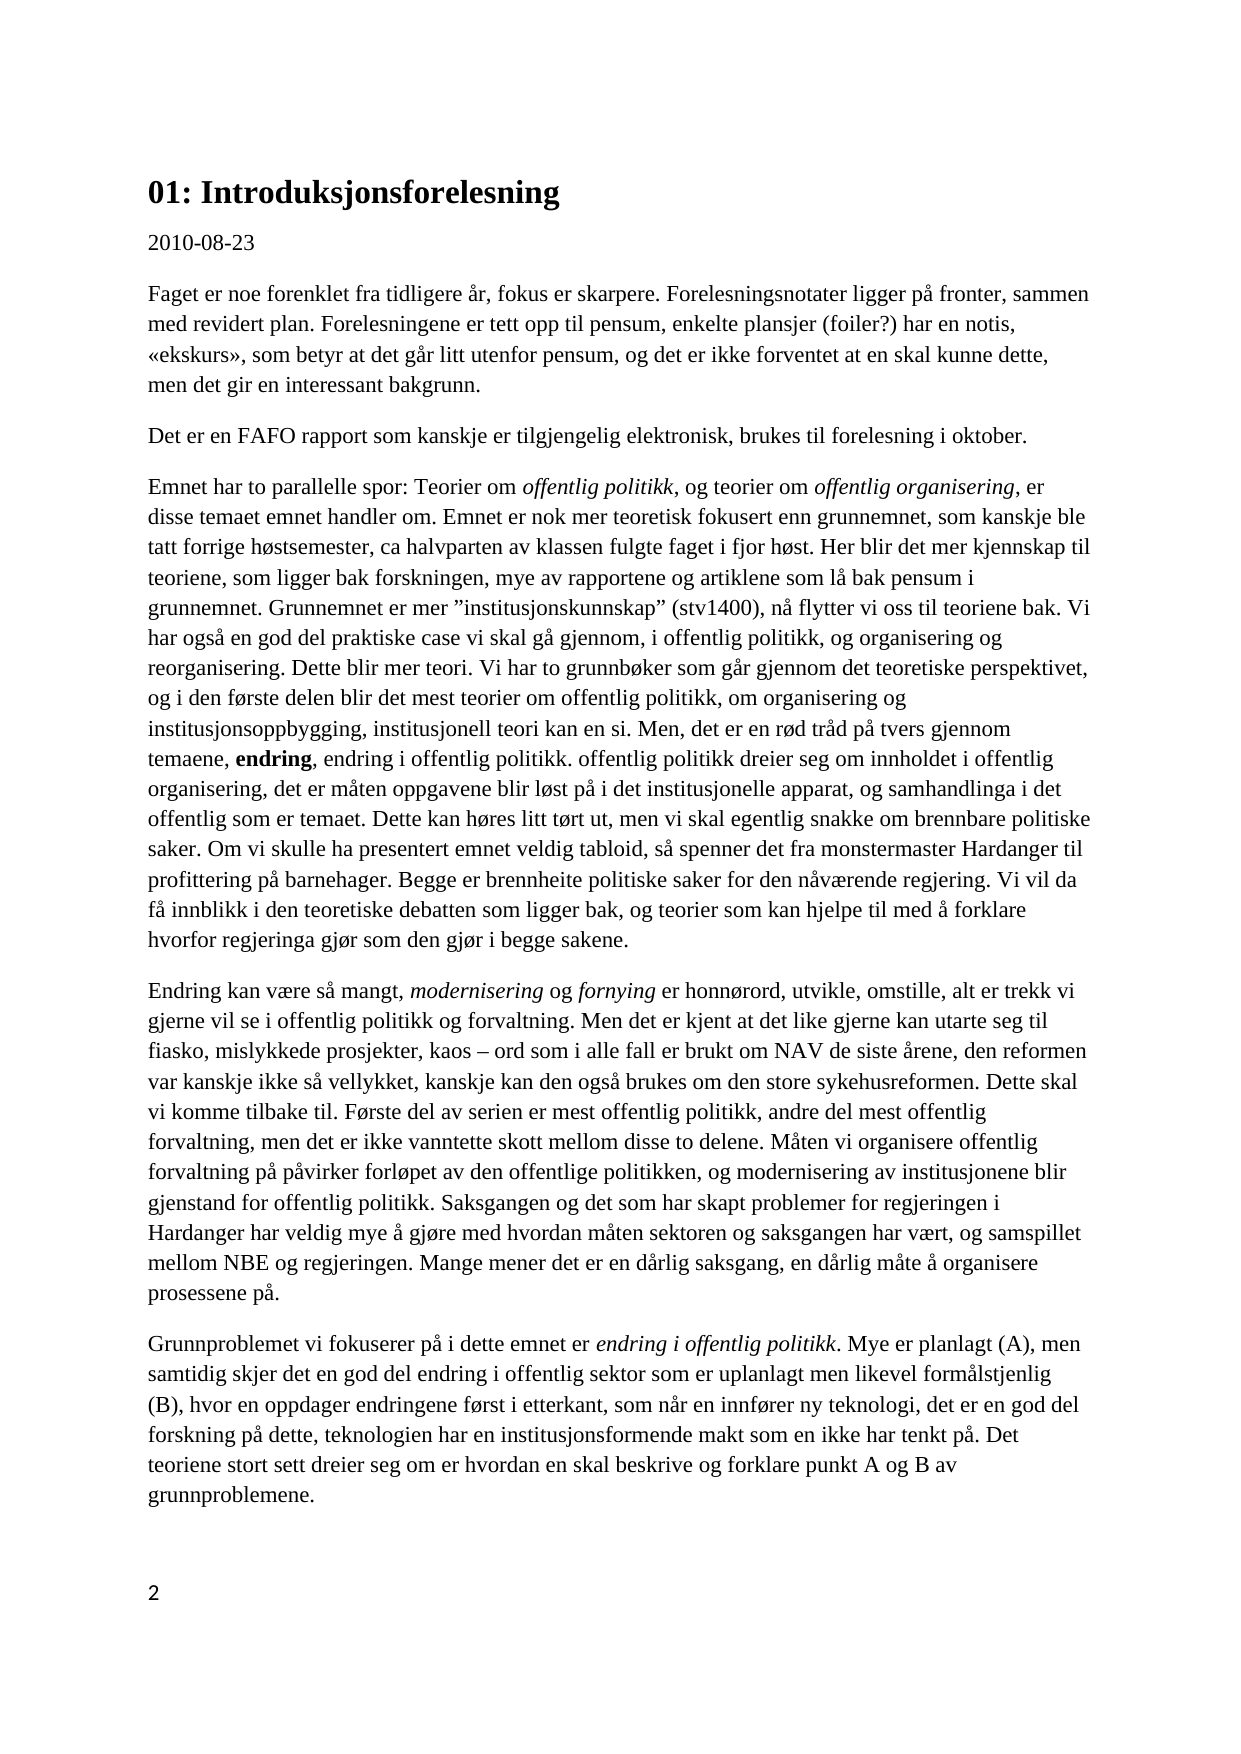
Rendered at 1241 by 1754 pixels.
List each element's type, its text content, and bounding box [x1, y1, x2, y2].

text Endring kan være så mangt, modernisering og fornying er honnørord, utvikle, omstille, alt er trekk vi gjerne vil se i offentlig politikk og forvaltning. Men det er kjent at det like gjerne kan utarte seg til fiasko, mislykkede prosjekter, kaos – ord som i alle fall er brukt om NAV de siste årene, den reformen var kanskje ikke så vellykket, kanskje kan den også brukes om den store sykehusreformen. Dette skal vi komme tilbake til. Første del av serien er mest offentlig politikk, andre del mest offentlig forvaltning, men det er ikke vanntette skott mellom disse to delene. Måten vi organisere offentlig forvaltning på påvirker forløpet av den offentlige politikken, og modernisering av institusjonene blir gjenstand for offentlig politikk. Saksgangen og det som har skapt problemer for regjeringen i Hardanger har veldig mye å gjøre med hvordan måten sektoren og saksgangen har vært, og samspillet mellom NBE og regjeringen. Mange mener det er en dårlig saksgang, en dårlig måte å organisere prosessene på. [148, 977, 1093, 1306]
text Det er en FAFO rapport som kanskje er tilgjengelig elektronisk, brukes til forelesning i oktober. [148, 422, 1093, 448]
text Emnet har to parallelle spor: Teorier om offentlig politikk, og teorier om offentlig organisering, er disse temaet emnet handler om. Emnet er nok mer teoretisk fokusert enn grunnemnet, som kanskje ble tatt forrige høstsemester, ca halvparten av klassen fulgte faget i fjor høst. Her blir det mer kjennskap til teoriene, som ligger bak forskningen, mye av rapportene og artiklene som lå bak pensum i grunnemnet. Grunnemnet er mer ”institusjonskunnskap” (stv1400), nå flytter vi oss til teoriene bak. Vi har også en god del praktiske case vi skal gå gjennom, i offentlig politikk, og organisering og reorganisering. Dette blir mer teori. Vi har to grunnbøker som går gjennom det teoretiske perspektivet, og i den første delen blir det mest teorier om offentlig politikk, om organisering og institusjonsoppbygging, institusjonell teori kan en si. Men, det er en rød tråd på tvers gjennom temaene, endring, endring i offentlig politikk. offentlig politikk dreier seg om innholdet i offentlig organisering, det er måten oppgavene blir løst på i det institusjonelle apparat, og samhandlinga i det offentlig som er temaet. Dette kan høres litt tørt ut, men vi skal egentlig snakke om brennbare politiske saker. Om vi skulle ha presentert emnet veldig tabloid, så spenner det fra monstermaster Hardanger til profittering på barnehager. Begge er brennheite politiske saker for den nåværende regjering. Vi vil da få innblikk i den teoretiske debatten som ligger bak, og teorier som kan hjelpe til med å forklare hvorfor regjeringa gjør som den gjør i begge sakene. [148, 473, 1093, 952]
subtitle 01: Introduksjonsforelesning [148, 173, 1093, 211]
text 2010-08-23 [148, 229, 1093, 256]
text Faget er noe forenklet fra tidligere år, fokus er skarpere. Forelesningsnotater ligger på fronter, sammen med revidert plan. Forelesningene er tett opp til pensum, enkelte plansjer (foiler?) har en notis, «ekskurs», som betyr at det går litt utenfor pensum, og det er ikke forventet at en skal kunne dette, men det gir en interessant bakgrunn. [148, 280, 1093, 397]
text Grunnproblemet vi fokuserer på i dette emnet er endring i offentlig politikk. Mye er planlagt (A), men samtidig skjer det en god del endring i offentlig sektor som er uplanlagt men likevel formålstjenlig (B), hvor en oppdager endringene først i etterkant, som når en innfører ny teknologi, det er en god del forskning på dette, teknologien har en institusjonsformende makt som en ikke har tenkt på. Det teoriene stort sett dreier seg om er hvordan en skal beskrive og forklare punkt A og B av grunnproblemene. [148, 1330, 1093, 1508]
